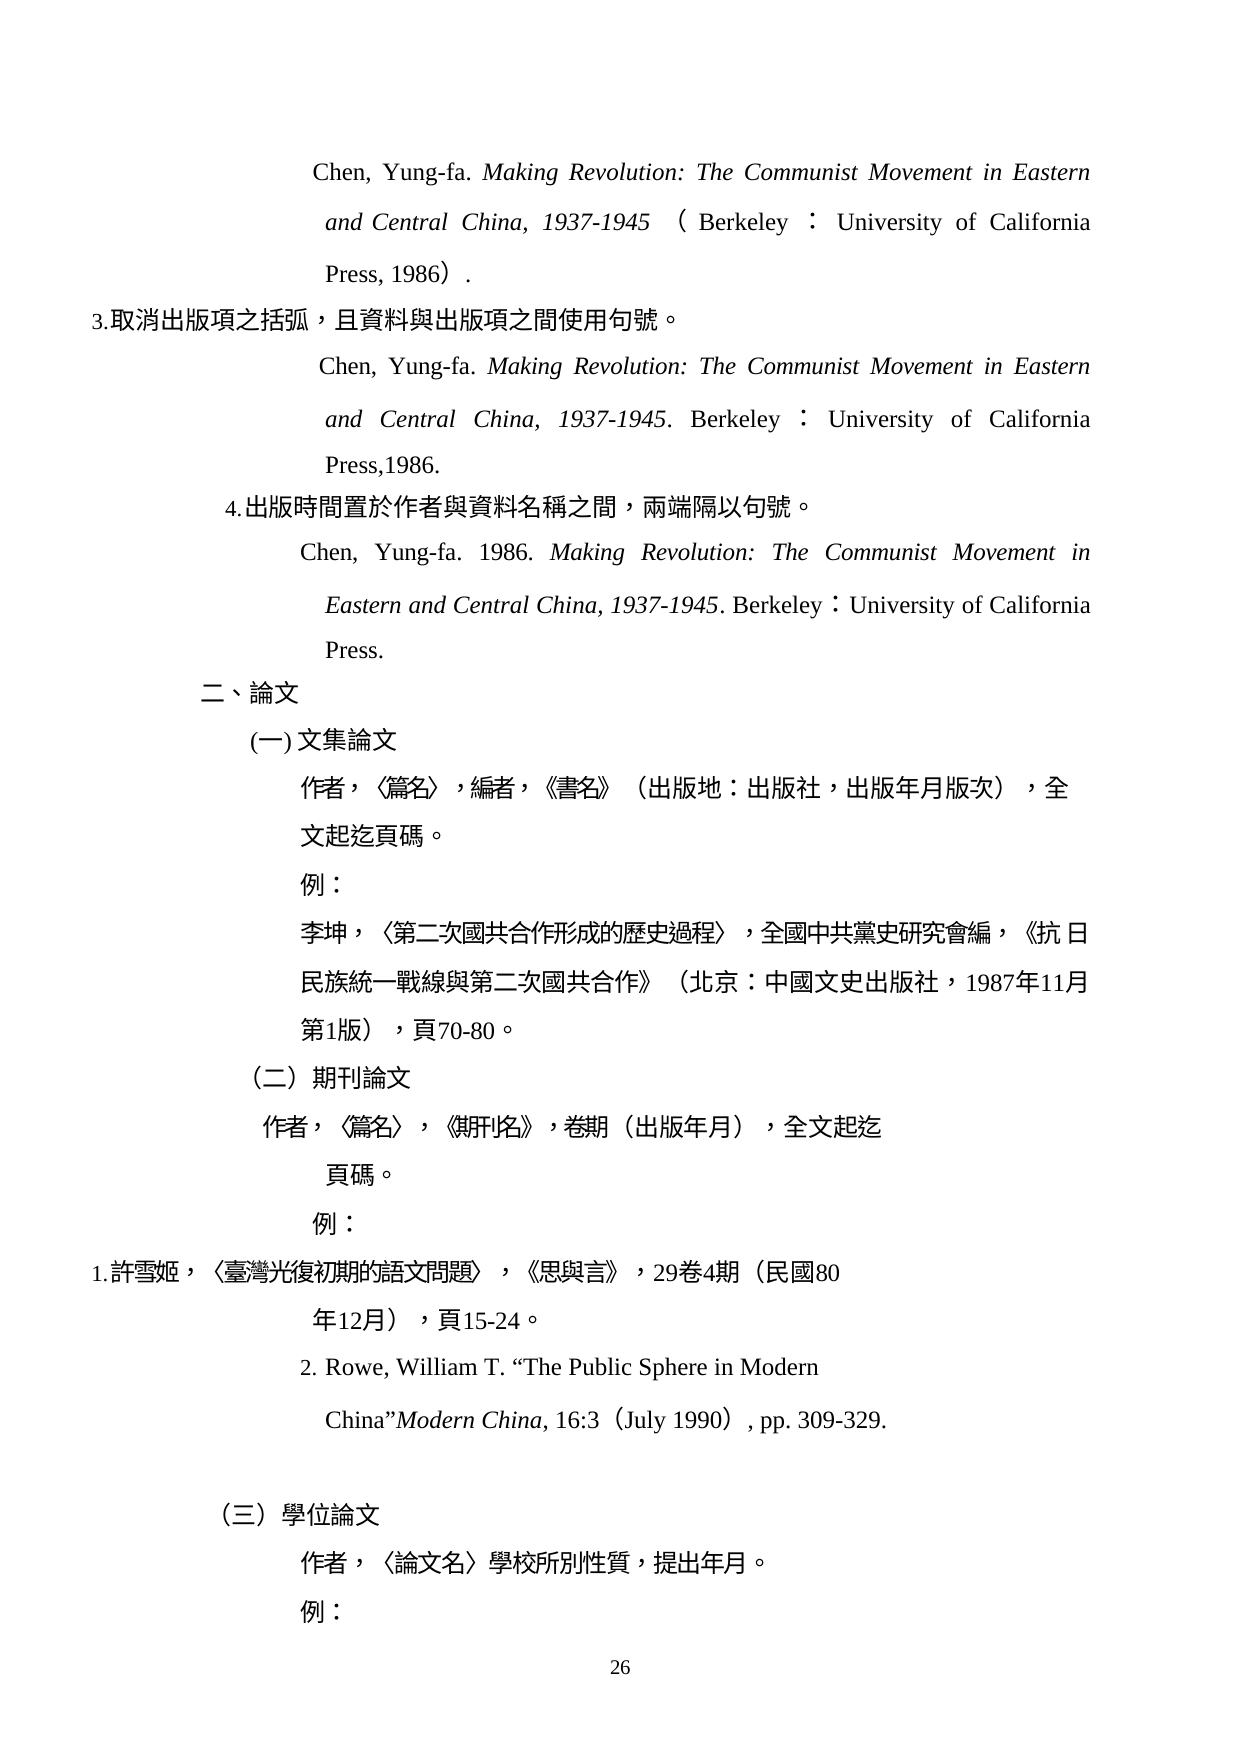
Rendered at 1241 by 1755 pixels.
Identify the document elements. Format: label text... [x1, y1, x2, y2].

text 李坤，〈第二次國共合作形成的歷史過程〉，全國中共黨史研究會編，《抗日民族統一戰線與第二次國共合作》（北京：中國文史出版社，1987年11月第1版），頁70-80。 [300, 914, 1090, 1046]
text 作者，〈篇名〉，《期刊名》，卷期（出版年月），全文起迄頁碼。 [262, 1107, 901, 1192]
list 出版時間置於作者與資料名稱之間，兩端隔以句號。 [225, 493, 1211, 522]
text 二、論文 [200, 679, 1211, 708]
list 許雪姬，〈臺灣光復初期的語文問題〉，《思與言》，29卷4期（民國80 [91, 1252, 1211, 1289]
text (一) 文集論文 [250, 720, 1211, 756]
list Rowe, William T. “The Public Sphere in Modern China”Modern China, 16:3（July 1990）, pp. 309-329. [300, 1352, 972, 1436]
text Chen, Yung-fa. Making Revolution: The Communist Movement in Eastern and Central China, 1937-1945. Berkeley：University of California Press,1986. [319, 351, 1091, 479]
list 取消出版項之括弧，且資料與出版項之間使用句號。 [91, 305, 1211, 336]
text （三）學位論文 [206, 1496, 1211, 1532]
text 例： [300, 865, 1211, 902]
text 年12月），頁15-24。 [312, 1301, 1211, 1337]
text （二）期刊論文 [237, 1059, 1211, 1095]
text Chen, Yung-fa. 1986. Making Revolution: The Communist Movement in Eastern and Central China, 1937-1945. Berkeley：University of California Press. [300, 537, 1091, 664]
text 作者，〈論文名〉學校所別性質，提出年月。例： [300, 1544, 788, 1628]
text 作者，〈篇名〉，編者，《書名》（出版地：出版社，出版年月版次），全文起迄頁碼。 [300, 769, 1091, 853]
text 例： [312, 1204, 1211, 1240]
text Chen, Yung-fa. Making Revolution: The Communist Movement in Eastern and Central China, 1937-1945 （ Berkeley ： University of California Press, 1986）. [312, 157, 1091, 289]
